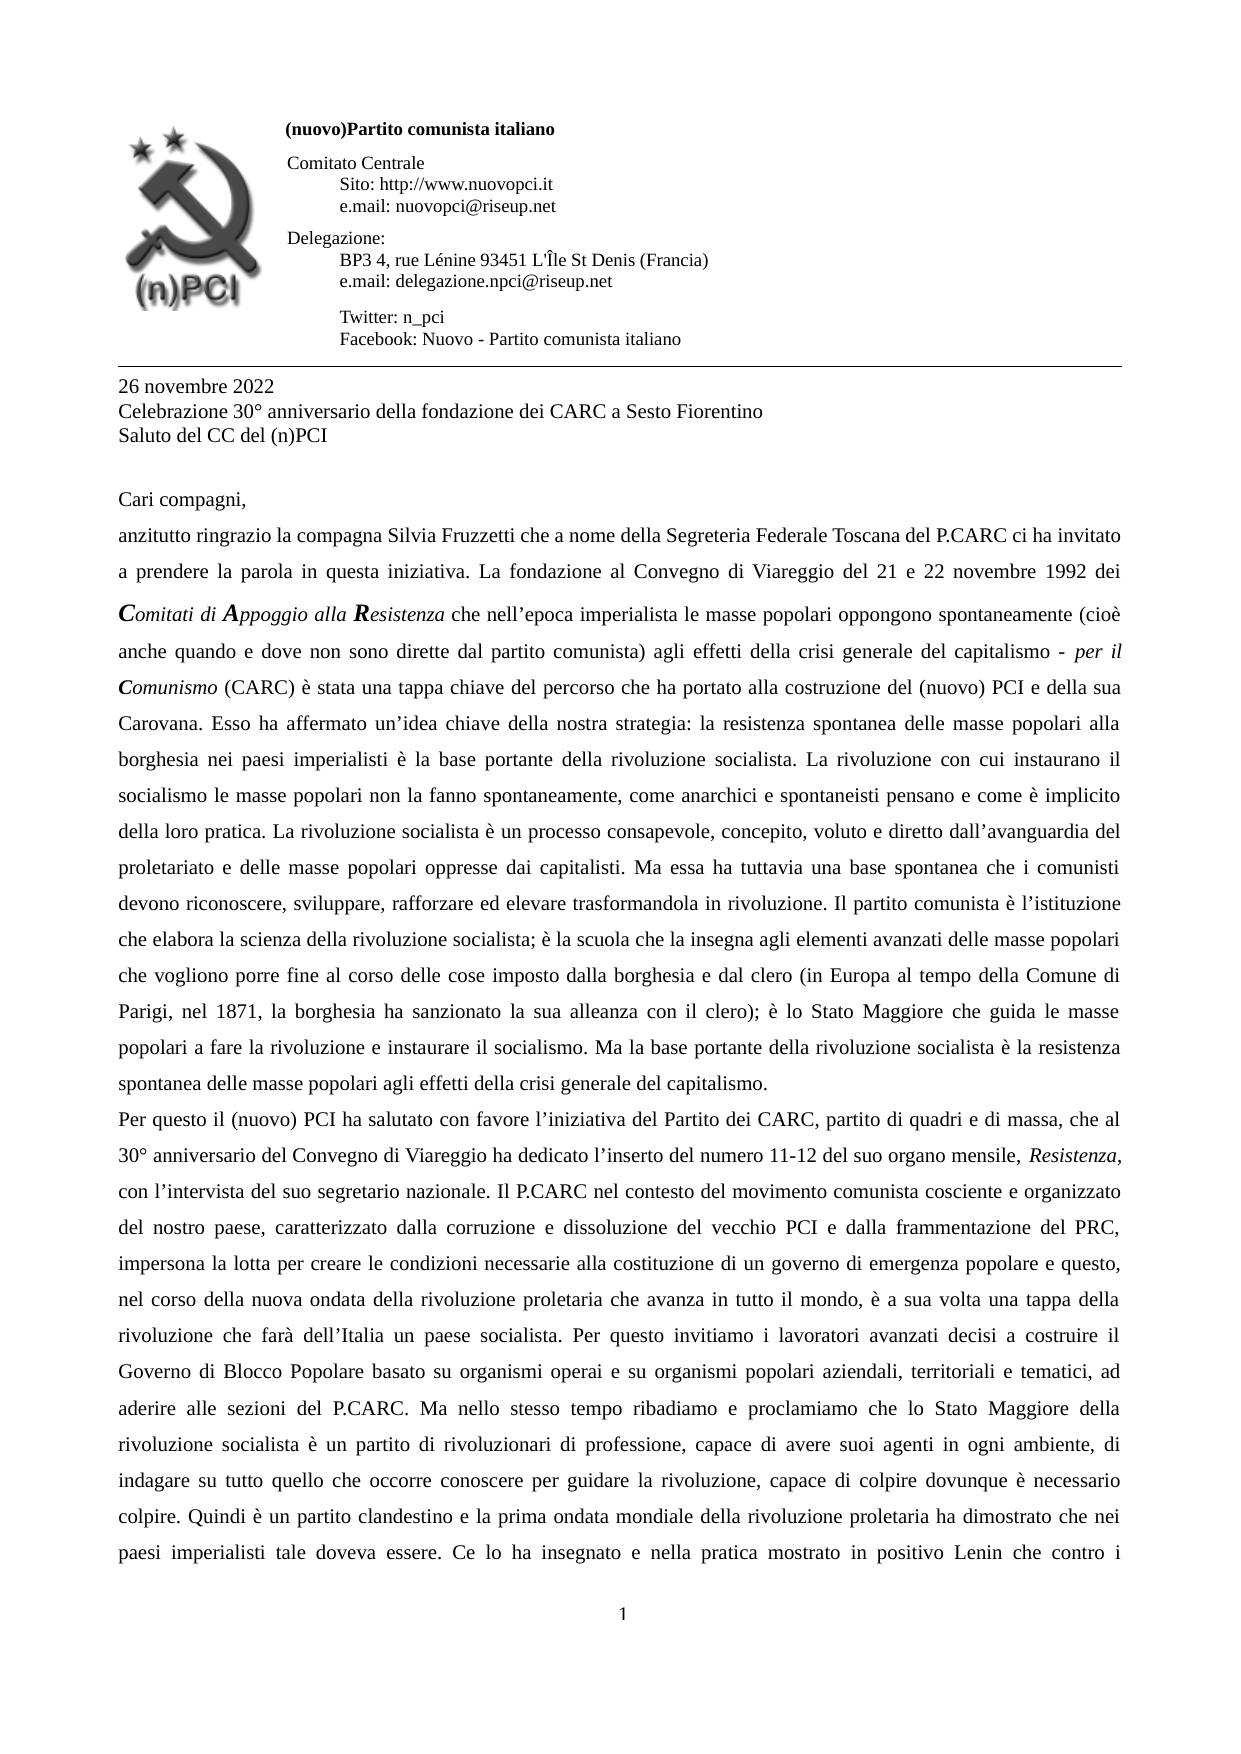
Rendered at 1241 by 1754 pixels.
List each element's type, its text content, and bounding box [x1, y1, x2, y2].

picture [123, 122, 262, 311]
text Cari compagni, [118, 487, 1122, 511]
text Sito: http://www.nuovopci.it [339, 173, 1122, 195]
text anzitutto ringrazio la compagna Silvia Fruzzetti che a nome della Segreteria Federale Toscana del P.CARC ci ha invitato a prendere la parola in questa iniziativa. La fondazione al Convegno di Viareggio del 21 e 22 novembre 1992 dei Comitati di Appoggio alla Resistenza che nell’epoca imperialista le masse popolari oppongono spontaneamente (cioè anche quando e dove non sono dirette dal partito comunista) agli effetti della crisi generale del capitalismo - per il Comunismo (CARC) è stata una tappa chiave del percorso che ha portato alla costruzione del (nuovo) PCI e della sua Carovana. Esso ha affermato un’idea chiave della nostra strategia: la resistenza spontanea delle masse popolari alla borghesia nei paesi imperialisti è la base portante della rivoluzione socialista. La rivoluzione con cui instaurano il socialismo le masse popolari non la fanno spontaneamente, come anarchici e spontaneisti pensano e come è implicito della loro pratica. La rivoluzione socialista è un processo consapevole, concepito, voluto e diretto dall’avanguardia del proletariato e delle masse popolari oppresse dai capitalisti. Ma essa ha tuttavia una base spontanea che i comunisti devono riconoscere, sviluppare, rafforzare ed elevare trasformandola in rivoluzione. Il partito comunista è l’istituzione che elabora la scienza della rivoluzione socialista; è la scuola che la insegna agli elementi avanzati delle masse popolari che vogliono porre fine al corso delle cose imposto dalla borghesia e dal clero (in Europa al tempo della Comune di Parigi, nel 1871, la borghesia ha sanzionato la sua alleanza con il clero); è lo Stato Maggiore che guida le masse popolari a fare la rivoluzione e instaurare il socialismo. Ma la base portante della rivoluzione socialista è la resistenza spontanea delle masse popolari agli effetti della crisi generale del capitalismo. [118, 523, 1122, 1095]
text (nuovo)Partito comunista italiano [192, 118, 1122, 140]
text Facebook: Nuovo - Partito comunista italiano [339, 328, 1122, 349]
text e.mail: nuovopci@riseup.net [339, 195, 1122, 216]
text Celebrazione 30° anniversario della fondazione dei CARC a Sesto Fiorentino [118, 398, 1122, 423]
text Per questo il (nuovo) PCI ha salutato con favore l’iniziativa del Partito dei CARC, partito di quadri e di massa, che al 30° anniversario del Convegno di Viareggio ha dedicato l’inserto del numero 11-12 del suo organo mensile, Resistenza, con l’intervista del suo segretario nazionale. Il P.CARC nel contesto del movimento comunista cosciente e organizzato del nostro paese, caratterizzato dalla corruzione e dissoluzione del vecchio PCI e dalla frammentazione del PRC, impersona la lotta per creare le condizioni necessarie alla costituzione di un governo di emergenza popolare e questo, nel corso della nuova ondata della rivoluzione proletaria che avanza in tutto il mondo, è a sua volta una tappa della rivoluzione che farà dell’Italia un paese socialista. Per questo invitiamo i lavoratori avanzati decisi a costruire il Governo di Blocco Popolare basato su organismi operai e su organismi popolari aziendali, territoriali e tematici, ad aderire alle sezioni del P.CARC. Ma nello stesso tempo ribadiamo e proclamiamo che lo Stato Maggiore della rivoluzione socialista è un partito di rivoluzionari di professione, capace di avere suoi agenti in ogni ambiente, di indagare su tutto quello che occorre conoscere per guidare la rivoluzione, capace di colpire dovunque è necessario colpire. Quindi è un partito clandestino e la prima ondata mondiale della rivoluzione proletaria ha dimostrato che nei paesi imperialisti tale doveva essere. Ce lo ha insegnato e nella pratica mostrato in positivo Lenin che contro i [118, 1107, 1122, 1564]
text e.mail: delegazione.npci@riseup.net [339, 270, 1122, 292]
text Saluto del CC del (n)PCI [118, 423, 1122, 447]
text 26 novembre 2022 [118, 374, 1122, 398]
text BP3 4, rue Lénine 93451 L'Île St Denis (Francia) [339, 249, 1122, 270]
text Comitato Centrale [287, 152, 1122, 173]
text Delegazione: [287, 227, 1122, 249]
text Twitter: n_pci [339, 306, 1122, 328]
